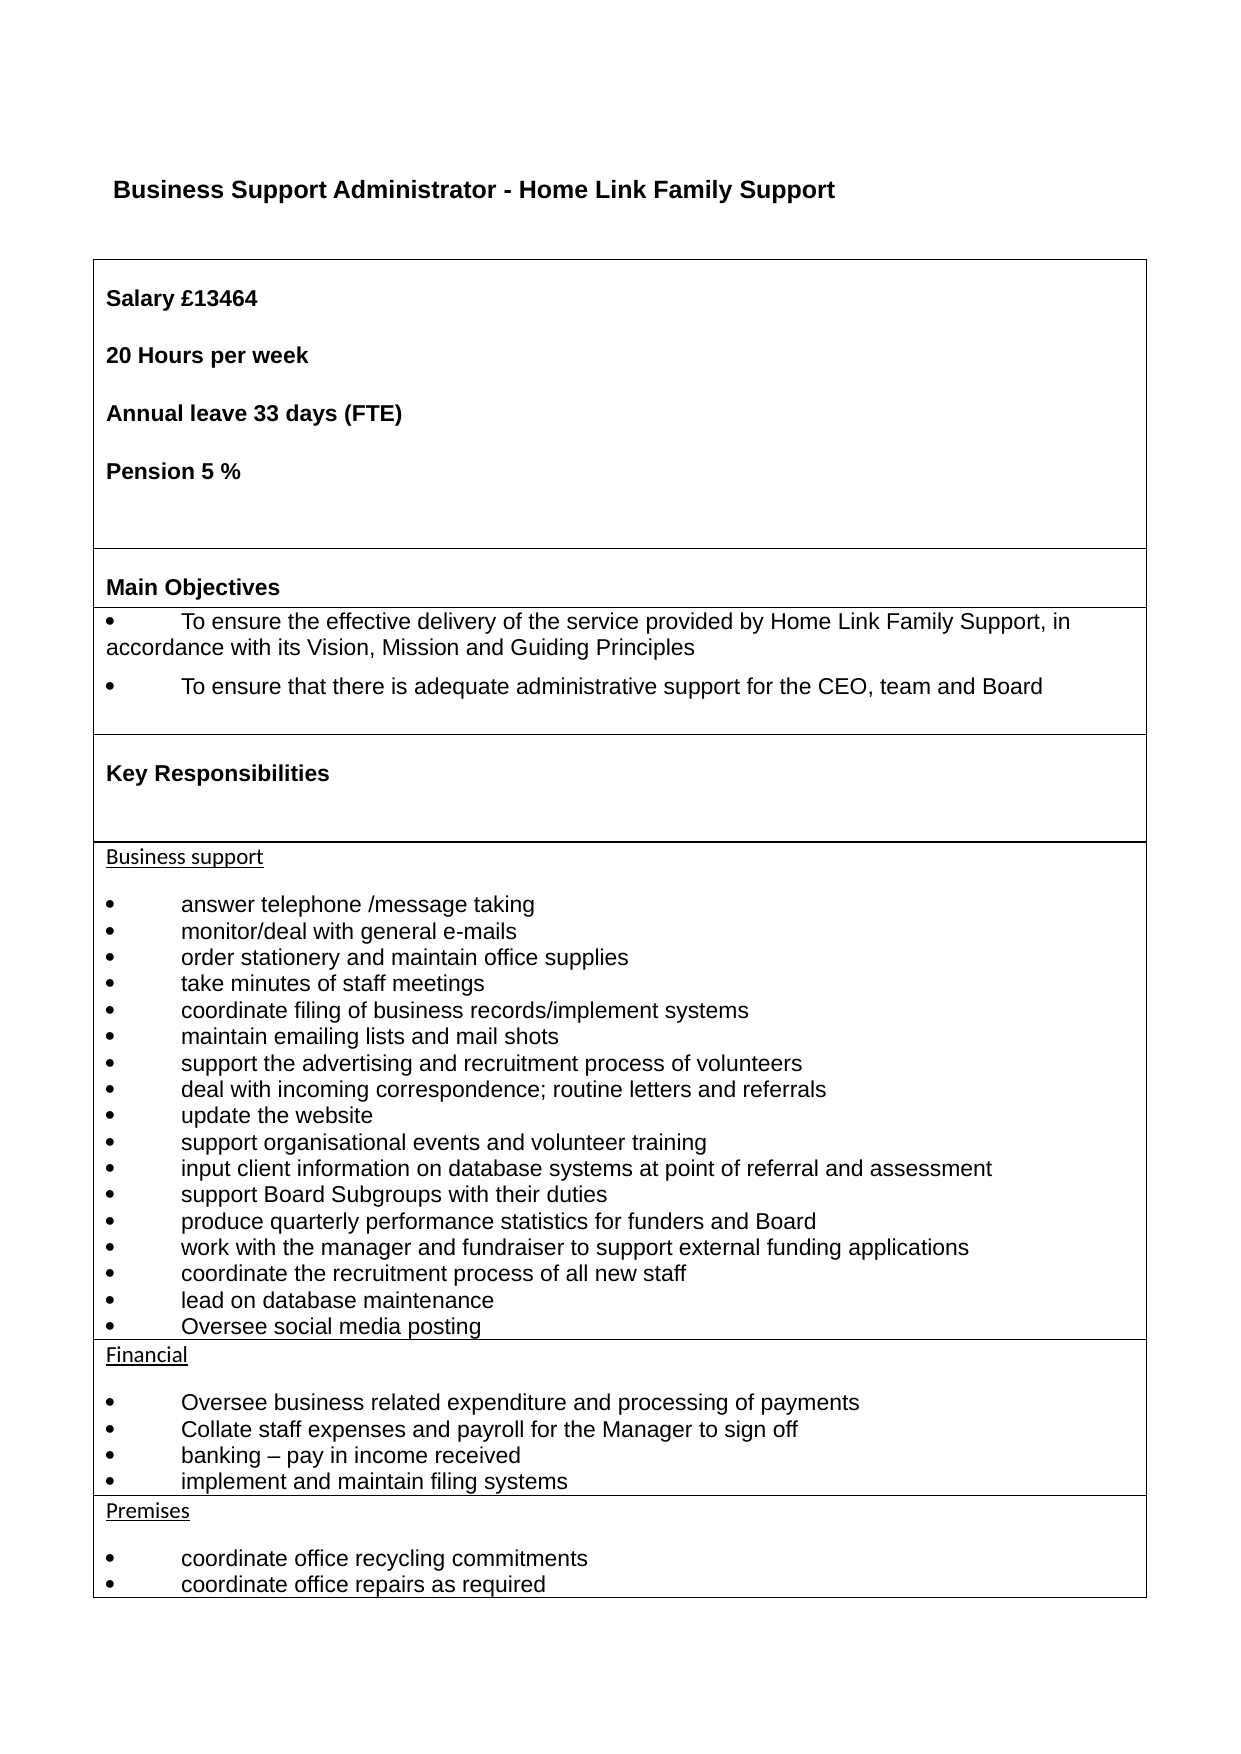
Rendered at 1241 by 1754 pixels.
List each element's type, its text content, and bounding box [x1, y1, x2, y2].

table_header Salary £13464 20 Hours per week Annual leave 33 days (FTE) Pension 5 % [94, 260, 1146, 548]
table_cell Financial Oversee business related expenditure and processing of payments Collate staff expenses and payroll for the Manager to sign off banking – pay in income received implement and maintain filing systems [94, 1340, 1146, 1495]
table_cell Key Responsibilities [94, 735, 1146, 841]
subtitle Business Support Administrator - Home Link Family Support [113, 175, 1090, 204]
table_cell To ensure the effective delivery of the service provided by Home Link Family Support, in accordance with its Vision, Mission and Guiding Principles To ensure that there is adequate administrative support for the CEO, team and Board [94, 608, 1146, 734]
table_cell Premises coordinate office recycling commitments coordinate office repairs as required oversee utility and IT support contracts ensuring best value Maintain office spaces so they are fit for purpose [94, 1496, 1146, 1597]
table_cell Main Objectives [94, 549, 1146, 607]
table_cell Business support answer telephone /message taking monitor/deal with general e-mails order stationery and maintain office supplies take minutes of staff meetings coordinate filing of business records/implement systems maintain emailing lists and mail shots support the advertising and recruitment process of volunteers deal with incoming correspondence; routine letters and referrals update the website support organisational events and volunteer training input client information on database systems at point of referral and assessment support Board Subgroups with their duties produce quarterly performance statistics for funders and Board work with the manager and fundraiser to support external funding applications coordinate the recruitment process of all new staff lead on database maintenance Oversee social media posting [94, 843, 1146, 1339]
